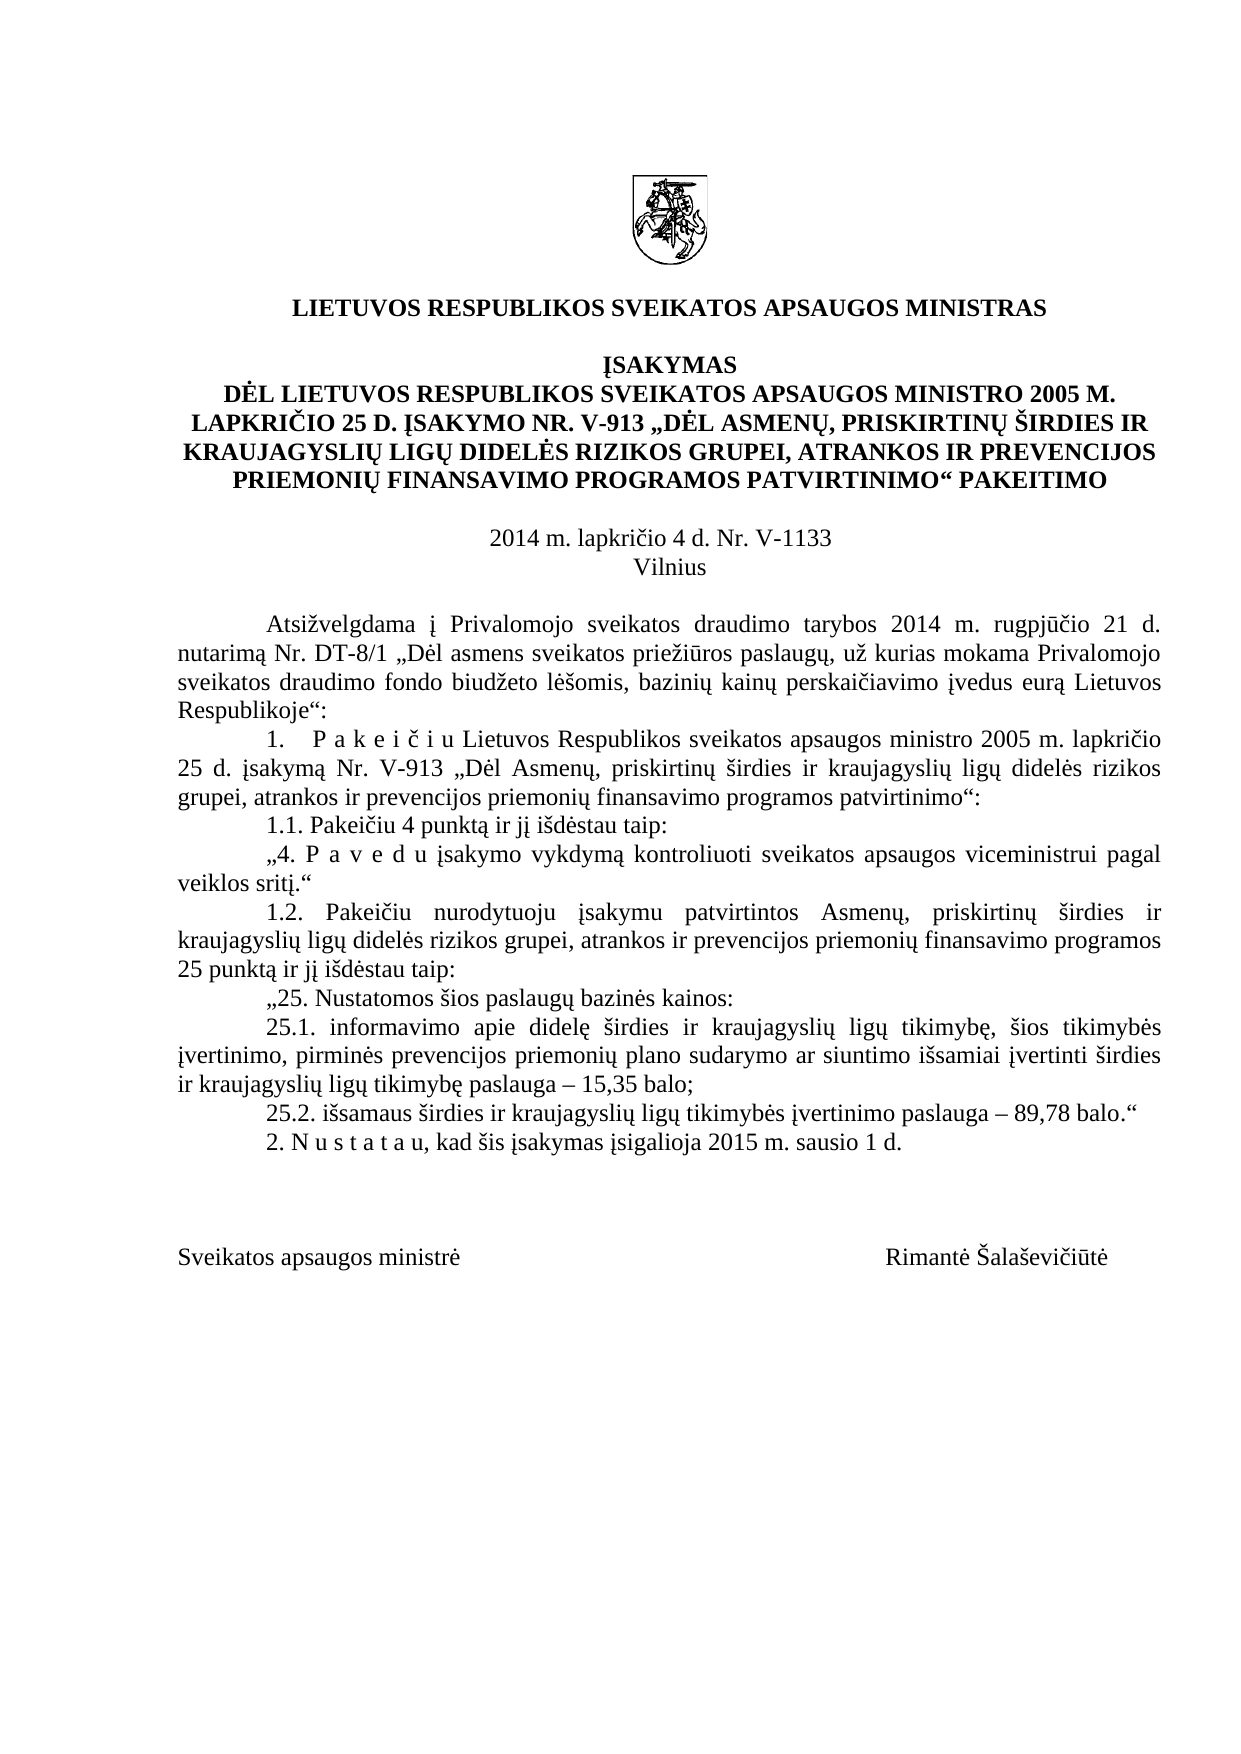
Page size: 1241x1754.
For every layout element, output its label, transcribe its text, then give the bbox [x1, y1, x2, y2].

text 1. P a k e i č i u Lietuvos Respublikos sveikatos apsaugos ministro 2005 m. lapkričio 25 d. įsakymą Nr. V-913 „Dėl Asmenų, priskirtinų širdies ir kraujagyslių ligų didelės rizikos grupei, atrankos ir prevencijos priemonių finansavimo programos patvirtinimo“: [177, 724, 1162, 811]
text Vilnius [177, 552, 1162, 581]
text „25. Nustatomos šios paslaugų bazinės kainos: [177, 983, 1162, 1012]
text 25.1. informavimo apie didelę širdies ir kraujagyslių ligų tikimybę, šios tikimybės įvertinimo, pirminės prevencijos priemonių plano sudarymo ar siuntimo išsamiai įvertinti širdies ir kraujagyslių ligų tikimybę paslauga – 15,35 balo; [177, 1012, 1162, 1098]
text LIETUVOS RESPUBLIKOS SVEIKATOS APSAUGOS MINISTRAS [177, 293, 1162, 322]
text ĮSAKYMAS [177, 351, 1162, 379]
text Atsižvelgdama į Privalomojo sveikatos draudimo tarybos 2014 m. rugpjūčio 21 d. nutarimą Nr. DT-8/1 „Dėl asmens sveikatos priežiūros paslaugų, už kurias mokama Privalomojo sveikatos draudimo fondo biudžeto lėšomis, bazinių kainų perskaičiavimo įvedus eurą Lietuvos Respublikoje“: [177, 609, 1162, 724]
text 1.2. Pakeičiu nurodytuoju įsakymu patvirtintos Asmenų, priskirtinų širdies ir kraujagyslių ligų didelės rizikos grupei, atrankos ir prevencijos priemonių finansavimo programos 25 punktą ir jį išdėstau taip: [177, 897, 1162, 983]
text DĖL LIETUVOS RESPUBLIKOS SVEIKATOS APSAUGOS MINISTRO 2005 M. LAPKRIČIO 25 D. ĮSAKYMO NR. V-913 „DĖL ASMENŲ, PRISKIRTINŲ ŠIRDIES IR KRAUJAGYSLIŲ LIGŲ DIDELĖS RIZIKOS GRUPEI, ATRANKOS IR PREVENCIJOS PRIEMONIŲ FINANSAVIMO PROGRAMOS PATVIRTINIMO“ PAKEITIMO [177, 379, 1162, 494]
text 2014 m. lapkričio 4 d. Nr. V-1133 [177, 523, 1162, 552]
text Sveikatos apsaugos ministrė Rimantė Šalaševičiūtė [177, 1242, 1162, 1271]
text 1.1. Pakeičiu 4 punktą ir jį išdėstau taip: [177, 811, 1162, 839]
text „4. P a v e d u įsakymo vykdymą kontroliuoti sveikatos apsaugos viceministrui pagal veiklos sritį.“ [177, 839, 1162, 897]
text 25.2. išsamaus širdies ir kraujagyslių ligų tikimybės įvertinimo paslauga – 89,78 balo.“ [177, 1098, 1162, 1127]
text 2. N u s t a t a u, kad šis įsakymas įsigalioja 2015 m. sausio 1 d. [177, 1127, 1162, 1156]
